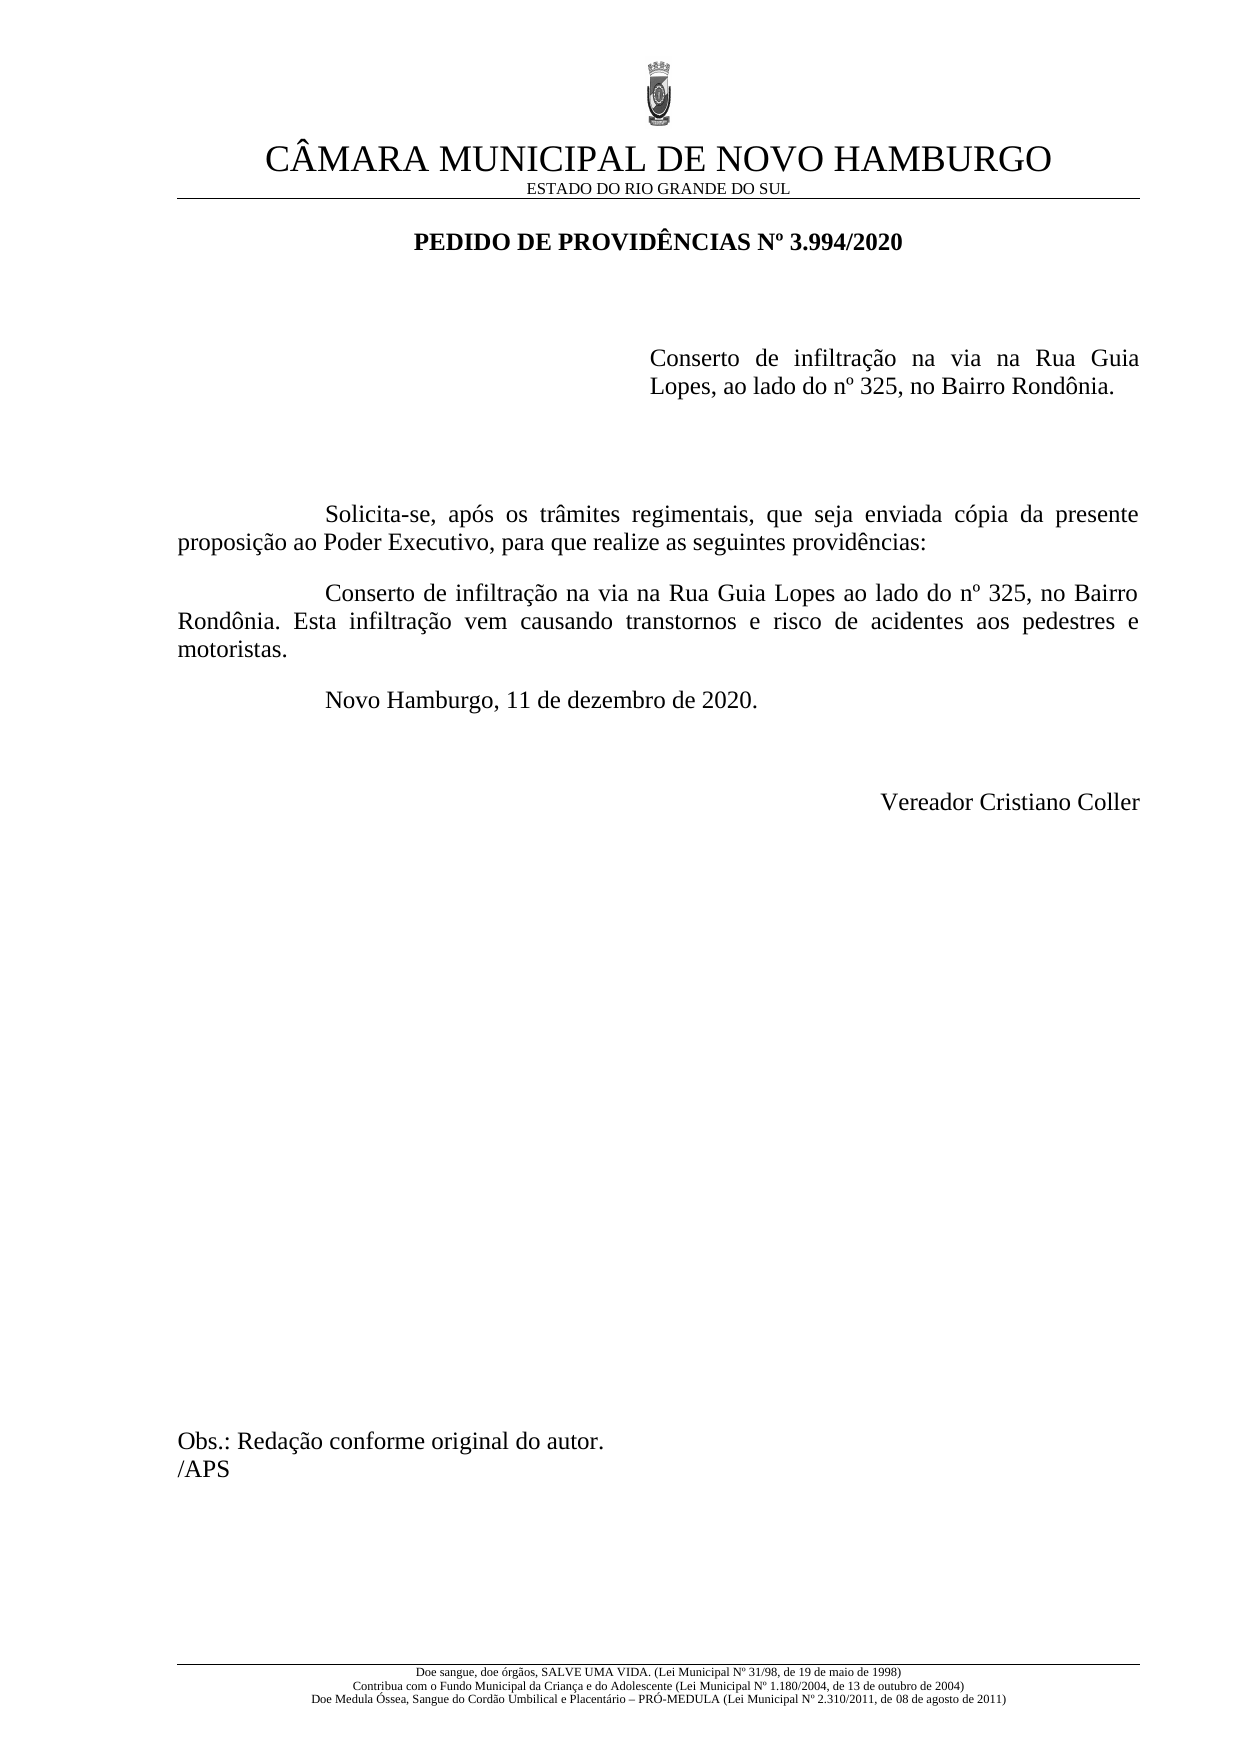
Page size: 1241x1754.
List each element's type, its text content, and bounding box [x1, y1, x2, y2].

text Solicita-se, após os trâmites regimentais, que seja enviada cópia da presente proposição ao Poder Executivo, para que realize as seguintes providências: [177, 500, 1140, 556]
text Conserto de infiltração na via na Rua Guia Lopes ao lado do nº 325, no Bairro Rondônia. Esta infiltração vem causando transtornos e risco de acidentes aos pedestres e motoristas. [177, 579, 1140, 662]
text Conserto de infiltração na via na Rua Guia Lopes, ao lado do nº 325, no Bairro Rondônia. [649, 344, 1140, 400]
text Obs.: Redação conforme original do autor. [177, 1427, 1140, 1455]
text PEDIDO DE PROVIDÊNCIAS Nº 3.994/2020 [177, 228, 1140, 256]
text /APS [177, 1455, 1140, 1483]
text Vereador Cristiano Coller [177, 788, 1140, 816]
text Novo Hamburgo, 11 de dezembro de 2020. [177, 686, 1140, 714]
